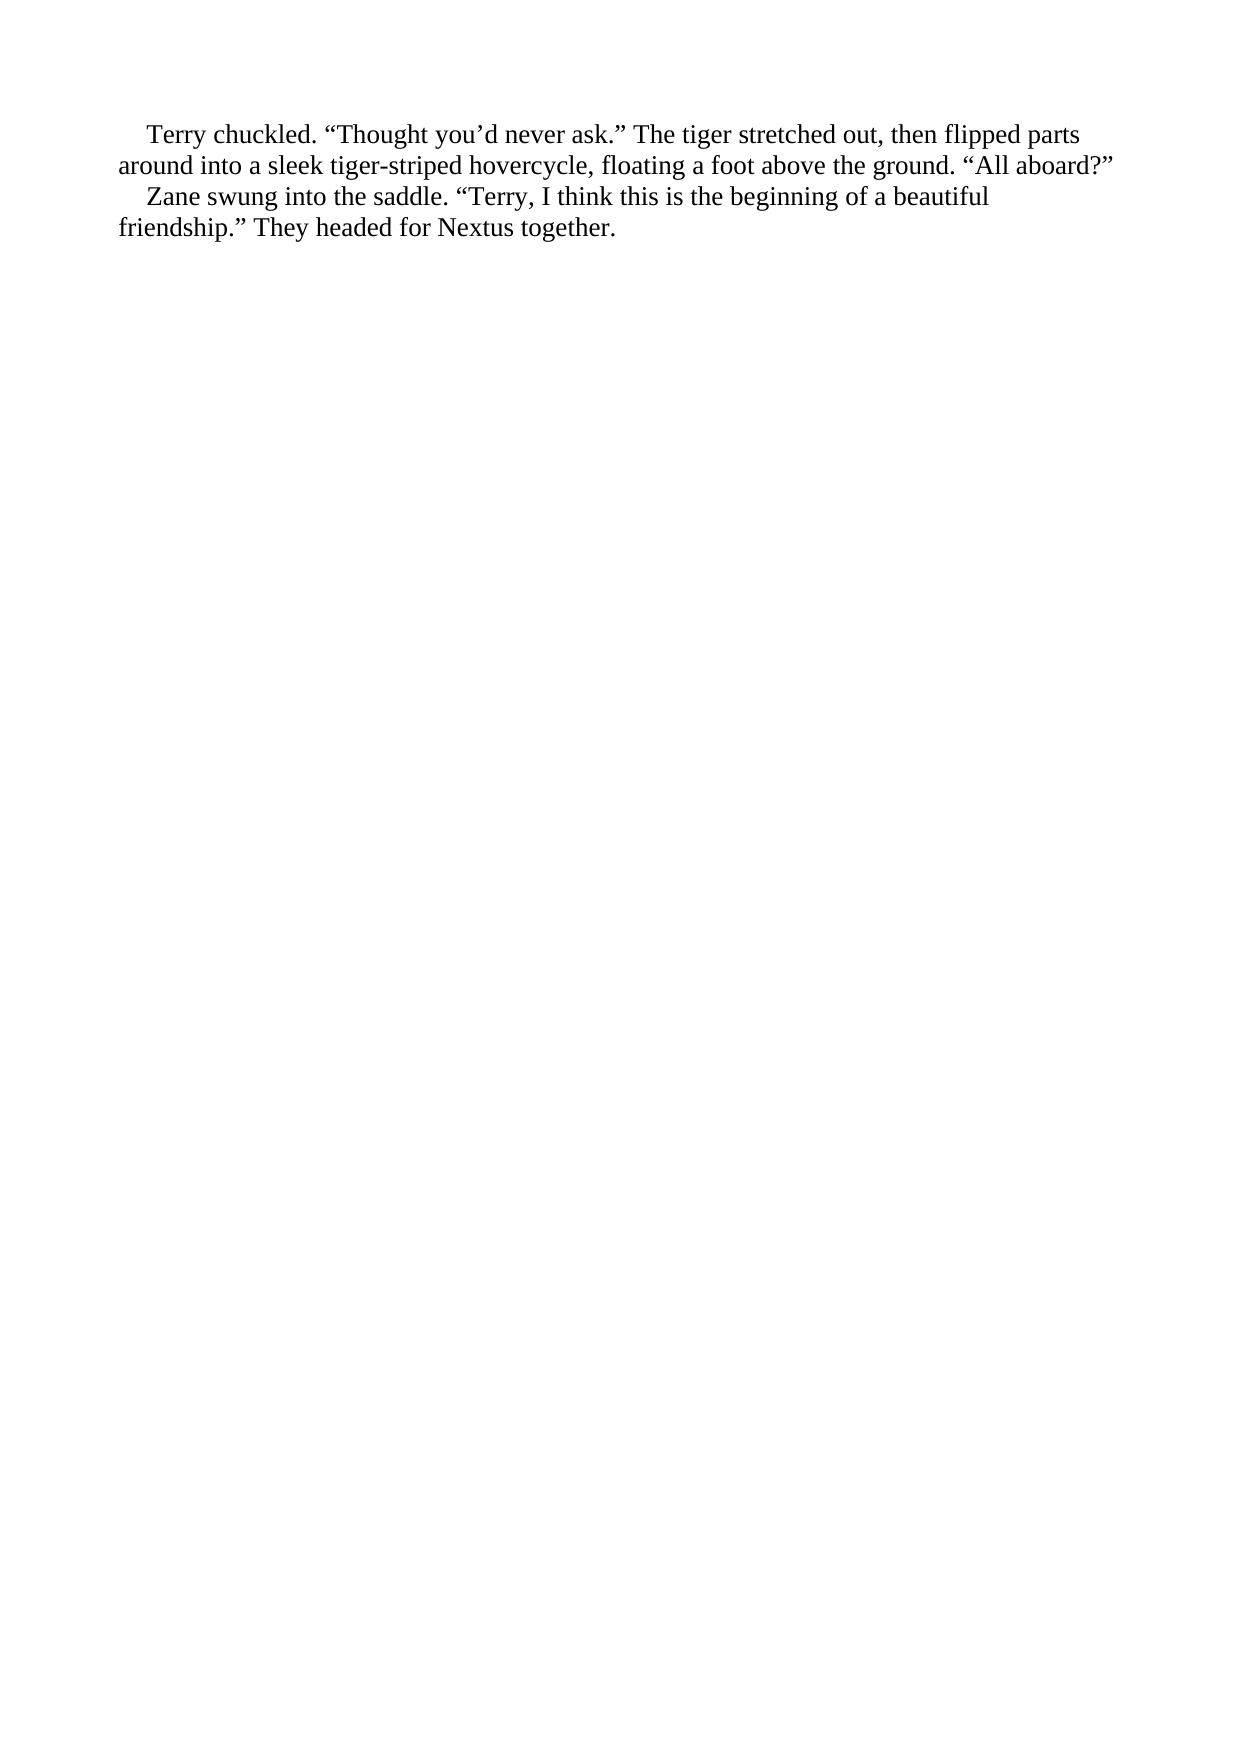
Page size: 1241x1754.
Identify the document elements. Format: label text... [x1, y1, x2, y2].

text Zane swung into the saddle. “Terry, I think this is the beginning of a beautiful friendship.” They headed for Nextus together. [118, 180, 1122, 243]
text Terry chuckled. “Thought you’d never ask.” The tiger stretched out, then flipped parts around into a sleek tiger-striped hovercycle, floating a foot above the ground. “All aboard?” [118, 118, 1122, 180]
